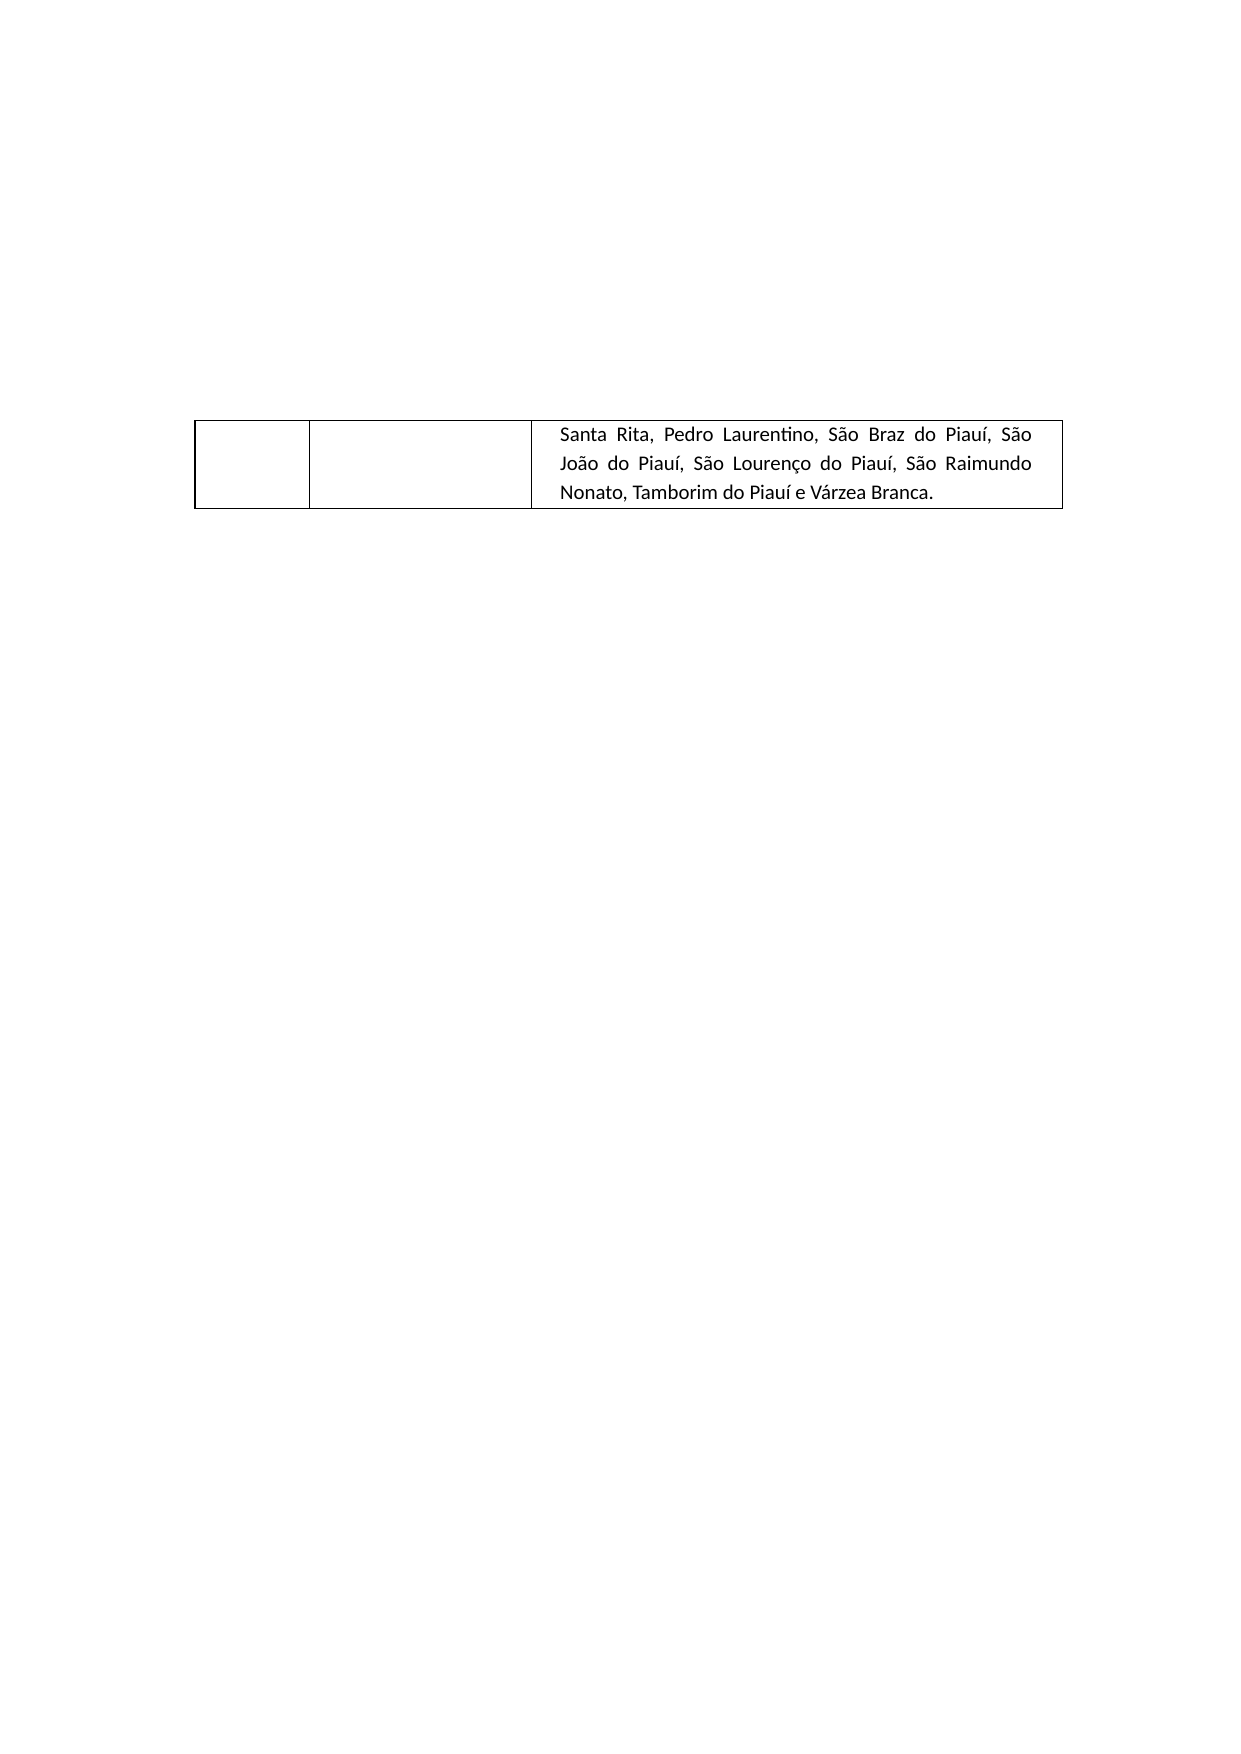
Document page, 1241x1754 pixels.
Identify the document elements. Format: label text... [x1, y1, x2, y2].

table_cell Santa Rita, Pedro Laurentino, São Braz do Piauí, São João do Piauí, São Lourenço do Piauí, São Raimundo Nonato, Tamborim do Piauí e Várzea Branca. [532, 421, 1062, 508]
table_cell [196, 421, 309, 508]
table_cell [310, 421, 531, 508]
